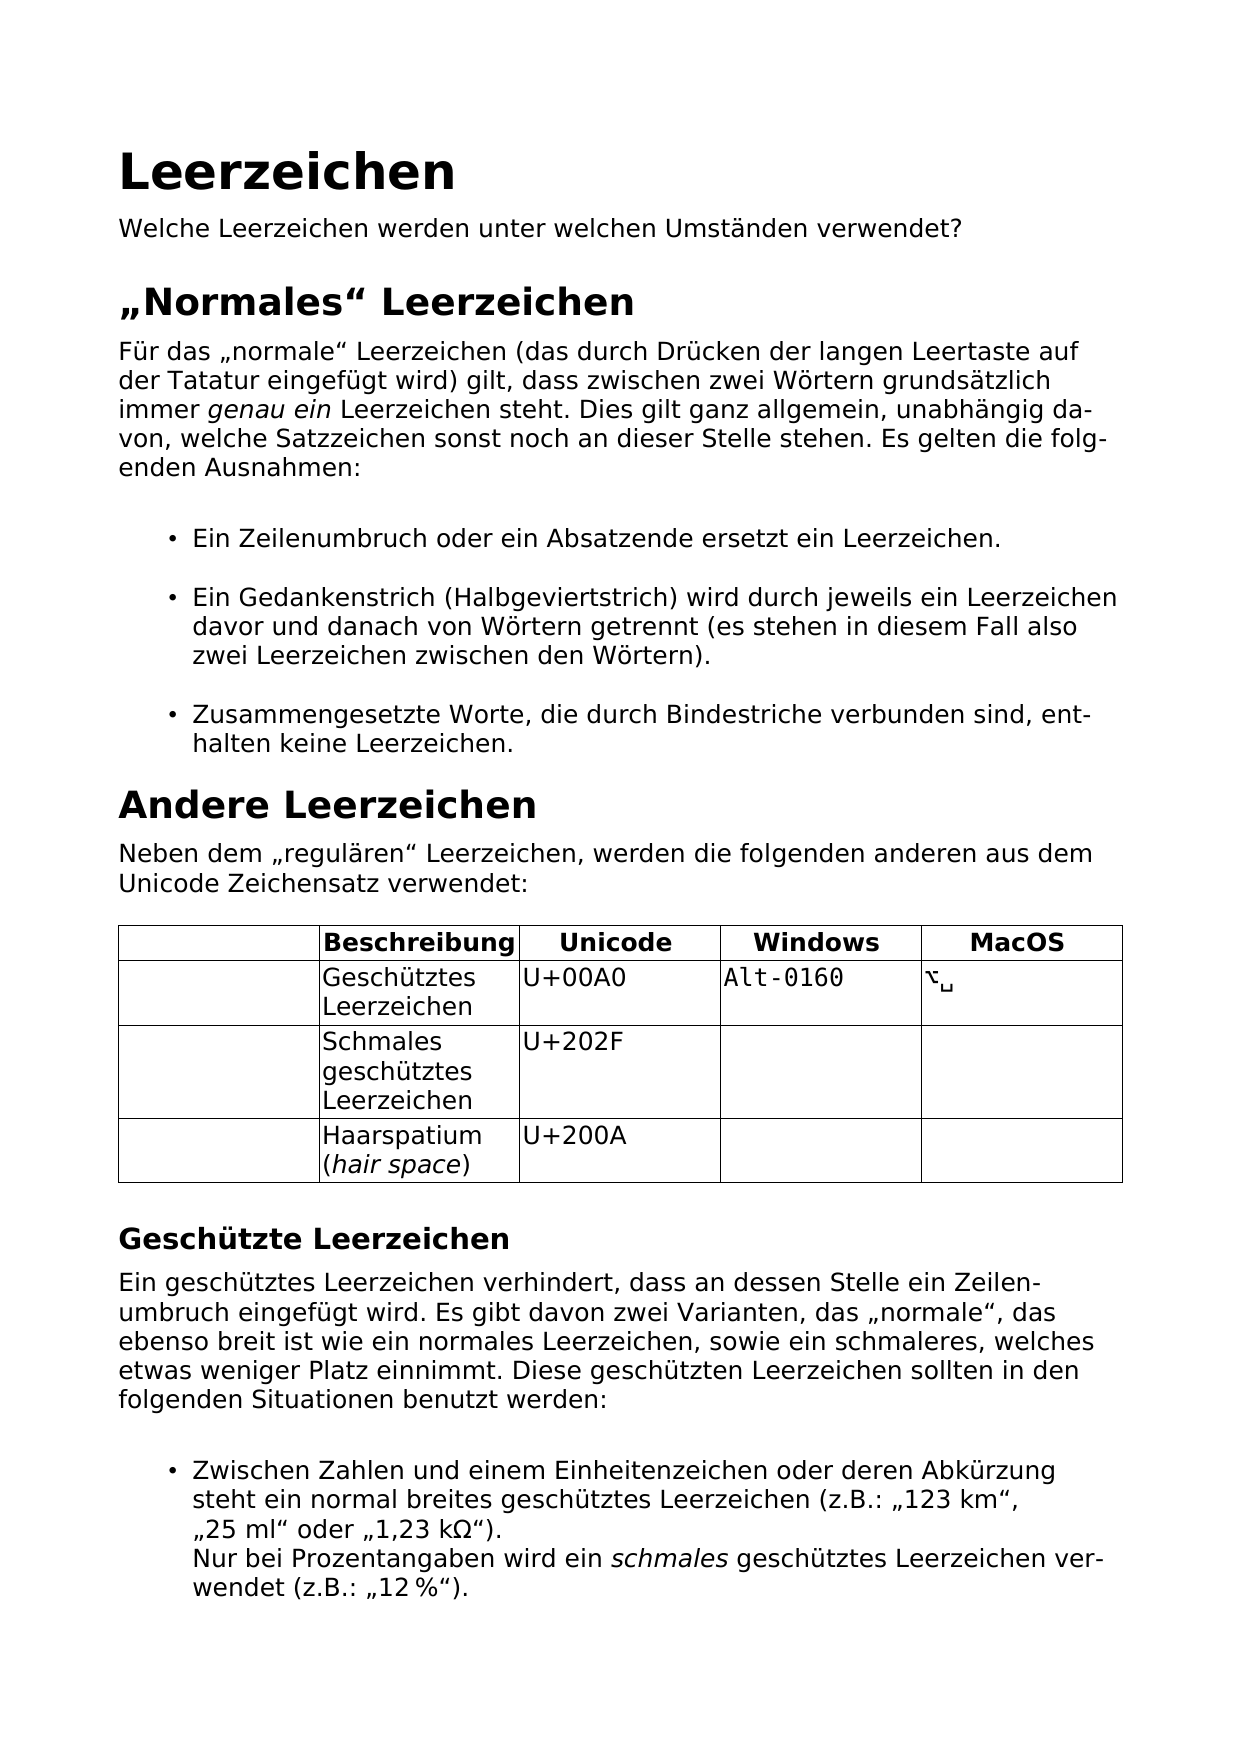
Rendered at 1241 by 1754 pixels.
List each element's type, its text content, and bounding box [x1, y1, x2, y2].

subtitle Geschützte Leerzeichen [118, 1222, 1122, 1256]
text Welche Leerzeichen werden unter welchen Umständen verwendet? [118, 214, 1122, 243]
table_header Unicode [520, 926, 720, 960]
table_cell Alt-0160 [721, 961, 921, 1024]
table_cell [922, 1119, 1122, 1182]
text Für das „normale“ Leerzeichen (das durch Drücken der langen Leer­taste auf der Tatatur ein­ge­fügt wird) gilt, dass zwischen zwei Wörtern grund­sätz­lich immer genau ein Leer­zeichen steht. Dies gilt ganz all­gemein, un­ab­hängig da­von, welche Satz­zeichen sonst noch an dieser Stelle stehen. Es gelten die folg­enden Aus­nahmen: [118, 337, 1122, 482]
table_header [119, 926, 319, 960]
list Zusammengesetzte Worte, die durch Binde­striche ver­bunden sind, ent­halten keine Leer­zeichen. [177, 700, 1122, 758]
subtitle Andere Leerzeichen [118, 783, 1122, 827]
table_cell ⌥␣ [922, 961, 1122, 1024]
table_cell [721, 1119, 921, 1182]
list Zwischen Zahlen und einem Ein­heiten­zeichen oder deren Ab­kürzung steht ein normal breites ge­schütztes Leer­zeichen (z.B.: „123 km“, „25 ml“ oder „1,23 kΩ“). Nur bei Prozent­angaben wird ein schmales ge­schütztes Leer­zeichen ver­wendet (z.B.: „12 %“). [177, 1456, 1122, 1602]
table_cell U+202F [520, 1026, 720, 1118]
subtitle Leerzeichen [118, 143, 1122, 201]
table_header MacOS [922, 926, 1122, 960]
table_cell Schmales geschütztes Leerzeichen [320, 1026, 519, 1118]
table_cell [922, 1026, 1122, 1118]
table_cell [119, 961, 319, 1024]
text Ein geschütztes Leer­zeichen ver­hindert, dass an dessen Stelle ein Zeilen­umbruch ein­ge­fügt wird. Es gibt da­von zwei Varianten, das „normale“, das eben­so breit ist wie ein nor­males Leer­zeichen, so­wie ein schmal­eres, welches etwas weniger Platz ein­nimmt. Diese ge­schützten Leer­zeichen sollten in den folgenden Situa­tionen be­nutzt werden: [118, 1269, 1122, 1414]
table_cell Haarspatium (hair space) [320, 1119, 519, 1182]
table_header Windows [721, 926, 921, 960]
table_header Beschreibung [320, 926, 519, 960]
table_cell [119, 1119, 319, 1182]
table_cell U+00A0 [520, 961, 720, 1024]
table_cell [119, 1026, 319, 1118]
table_cell U+200A [520, 1119, 720, 1182]
table_cell [721, 1026, 921, 1118]
list Ein Gedankenstrich (Halb­geviert­strich) wird durch je­weils ein Leer­zeichen da­vor und da­nach von Wört­ern ge­trennt (es stehen in diesem Fall also zwei Leer­zeichen zwischen den Wörtern). [177, 583, 1122, 671]
table_cell Geschütztes Leerzeichen [320, 961, 519, 1024]
subtitle „Normales“ Leerzeichen [118, 281, 1122, 324]
text Neben dem „regulären“ Leerzeichen, werden die fol­genden anderen aus dem Uni­code Zeichen­satz ver­wendet: [118, 839, 1122, 898]
list Ein Zeilenumbruch oder ein Ab­satz­ende er­setzt ein Leer­zeichen. [177, 524, 1122, 554]
